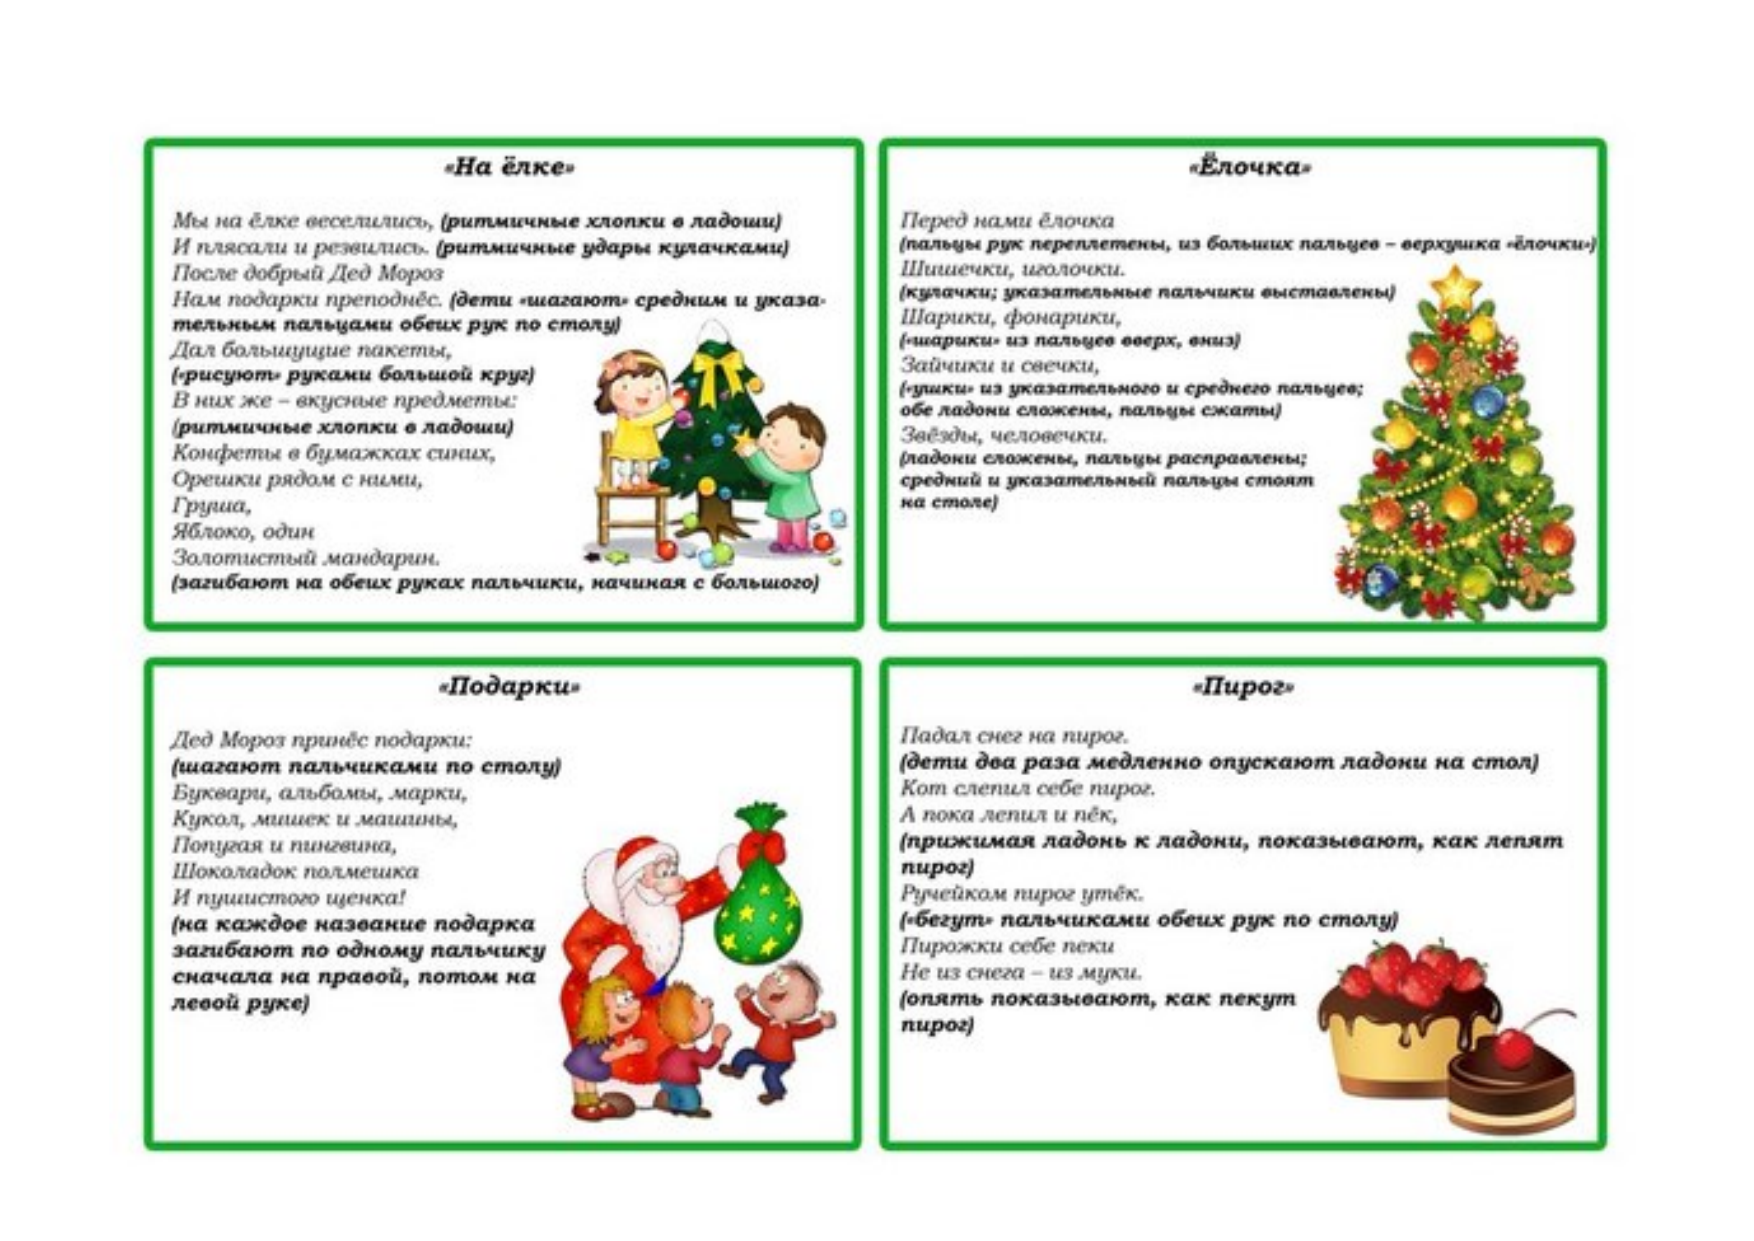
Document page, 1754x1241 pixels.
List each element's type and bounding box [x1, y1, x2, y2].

picture [109, 96, 1646, 1182]
